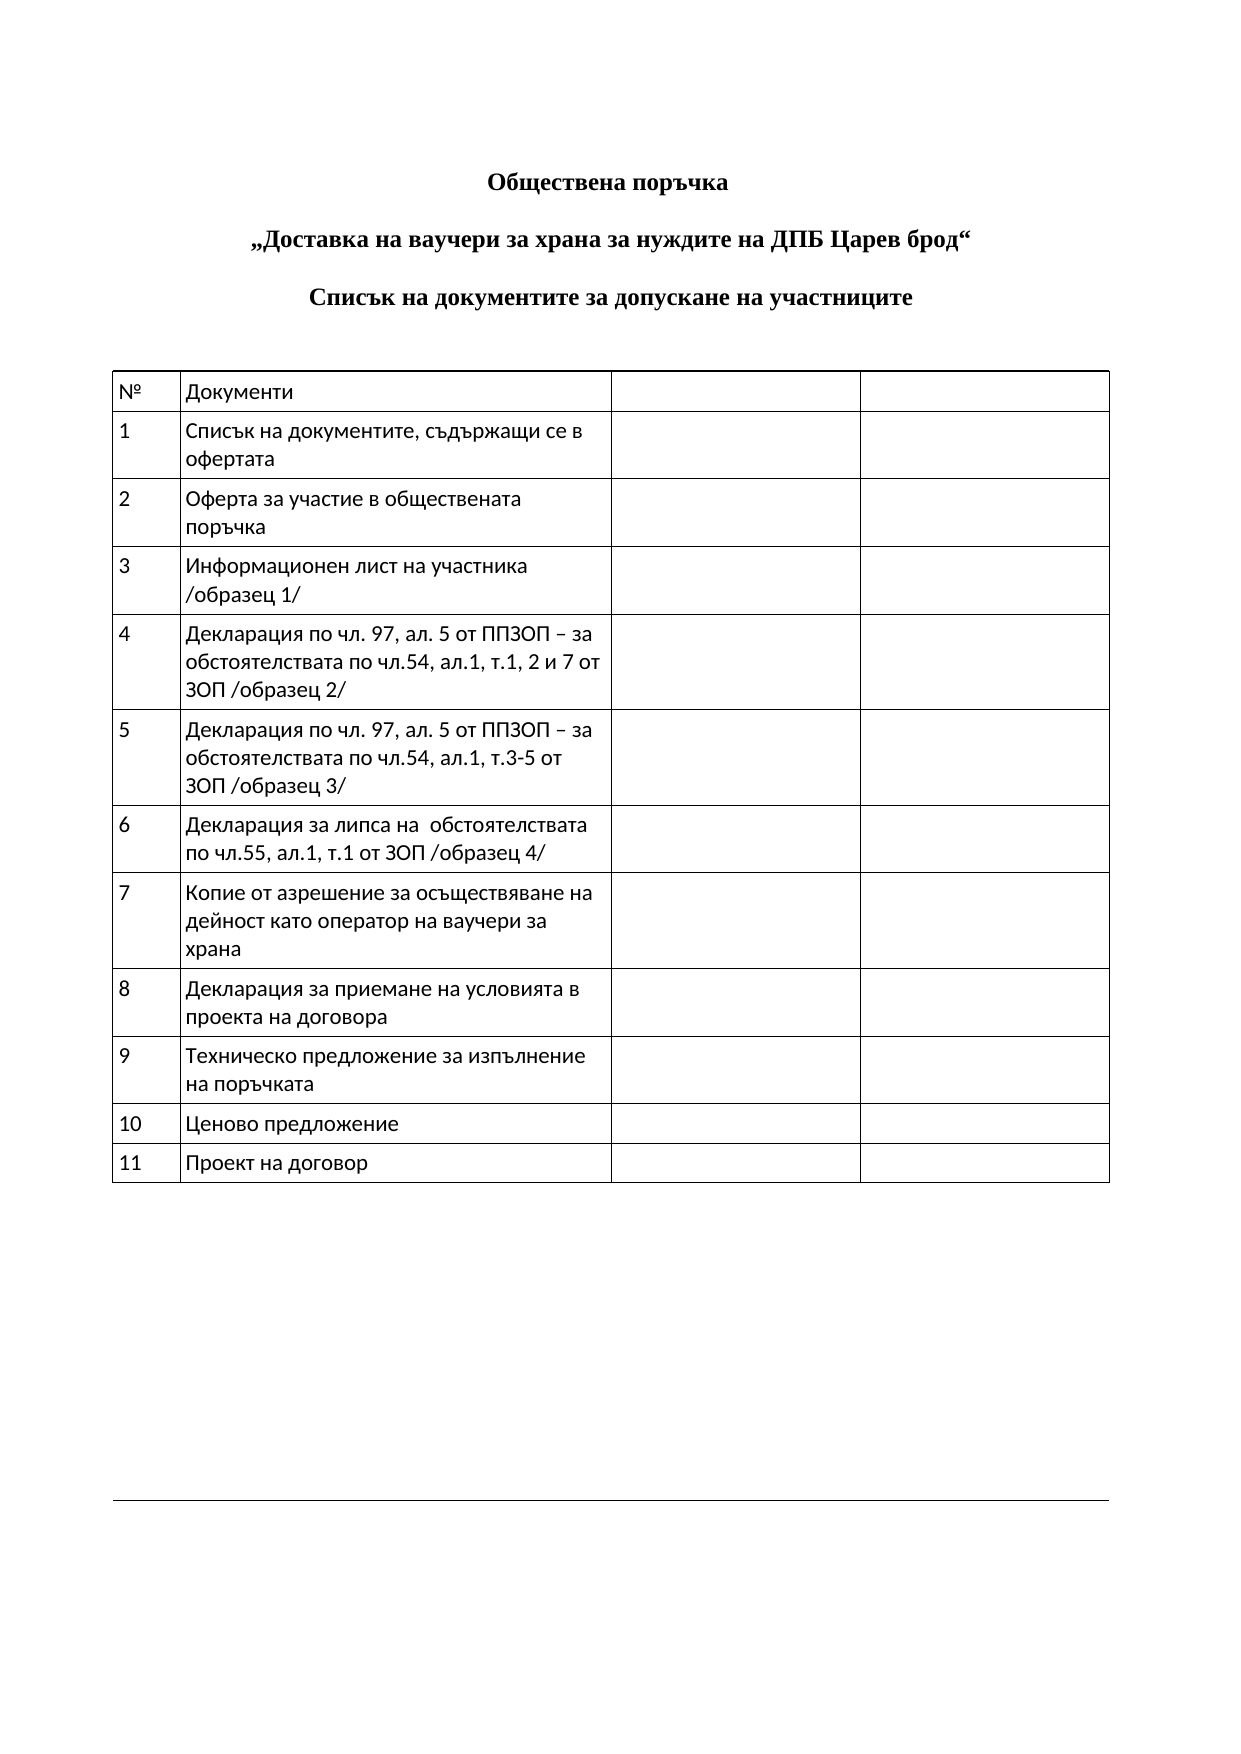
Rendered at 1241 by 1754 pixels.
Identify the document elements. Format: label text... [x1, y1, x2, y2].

table_cell Списък на документите, съдържащи се в офертата [181, 412, 611, 478]
table_cell [612, 615, 860, 709]
table_cell [861, 1104, 1109, 1143]
table_cell 6 [113, 806, 180, 872]
table_cell [861, 547, 1109, 613]
table_cell 1 [113, 412, 180, 478]
table_cell Проект на договор [181, 1144, 611, 1182]
text Списък на документите за допускане на участниците [112, 282, 1109, 310]
table_header [861, 372, 1109, 411]
table_cell [612, 969, 860, 1036]
table_cell [612, 479, 860, 546]
table_cell 11 [113, 1144, 180, 1182]
table_cell 10 [113, 1104, 180, 1143]
table_cell [861, 806, 1109, 872]
table_cell 2 [113, 479, 180, 546]
table_cell Декларация по чл. 97, ал. 5 от ППЗОП – за обстоятелствата по чл.54, ал.1, т.1, 2 и 7 от ЗОП /образец 2/ [181, 615, 611, 709]
table_cell 7 [113, 873, 180, 968]
table_cell [861, 969, 1109, 1036]
table_cell [612, 547, 860, 613]
table_cell [861, 1037, 1109, 1103]
table_cell [612, 1104, 860, 1143]
table_cell 8 [113, 969, 180, 1036]
table_cell [612, 806, 860, 872]
table_cell [861, 873, 1109, 968]
table_cell [612, 710, 860, 805]
table_cell 3 [113, 547, 180, 613]
text Обществена поръчка [112, 167, 1109, 195]
table_cell 5 [113, 710, 180, 805]
table_cell [612, 1144, 860, 1182]
table_cell [612, 412, 860, 478]
table_cell [861, 412, 1109, 478]
table_cell Информационен лист на участника /образец 1/ [181, 547, 611, 613]
table_cell Копие от азрешение за осъществяване на дейност като оператор на ваучери за храна [181, 873, 611, 968]
table_cell [861, 479, 1109, 546]
table_header Документи [181, 372, 611, 411]
table_cell Декларация за липса на обстоятелствата по чл.55, ал.1, т.1 от ЗОП /образец 4/ [181, 806, 611, 872]
table_cell [612, 1037, 860, 1103]
table_cell 9 [113, 1037, 180, 1103]
table_header № [113, 372, 180, 411]
table_cell Ценово предложение [181, 1104, 611, 1143]
table_cell Декларация по чл. 97, ал. 5 от ППЗОП – за обстоятелствата по чл.54, ал.1, т.3-5 от ЗОП /образец 3/ [181, 710, 611, 805]
table_cell [861, 615, 1109, 709]
table_cell [861, 710, 1109, 805]
table_cell [612, 873, 860, 968]
text „Доставка на ваучери за храна за нуждите на ДПБ Царев брод“ [112, 224, 1109, 253]
table_cell [861, 1144, 1109, 1182]
table_cell Декларация за приемане на условията в проекта на договора [181, 969, 611, 1036]
table_cell 4 [113, 615, 180, 709]
table_cell Оферта за участие в обществената поръчка [181, 479, 611, 546]
table_cell Техническо предложение за изпълнение на поръчката [181, 1037, 611, 1103]
table_header [612, 372, 860, 411]
